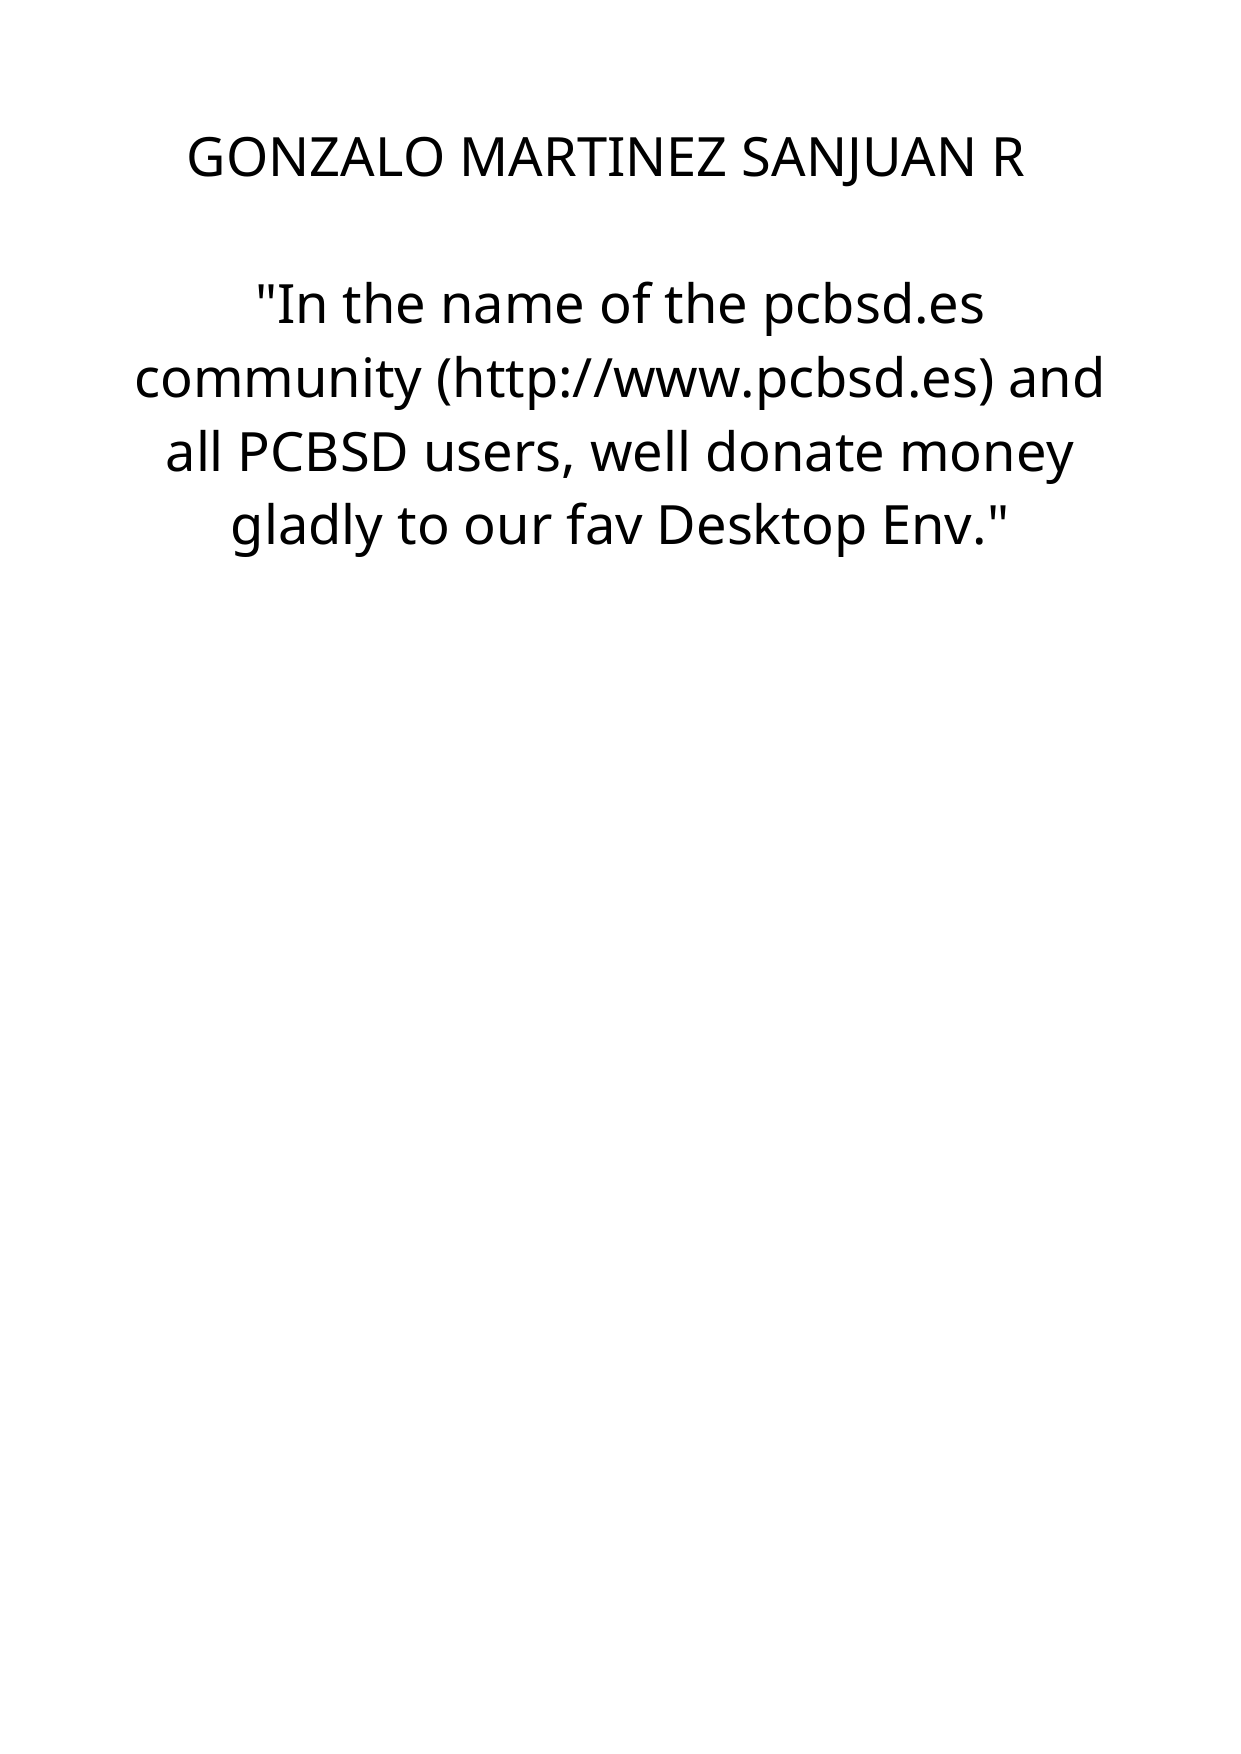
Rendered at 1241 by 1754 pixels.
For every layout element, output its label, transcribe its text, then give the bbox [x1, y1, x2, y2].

text GONZALO MARTINEZ SANJUAN R [118, 118, 1122, 192]
text "In the name of the pcbsd.es community (http://www.pcbsd.es) and all PCBSD users, well donate money gladly to our fav Desktop Env." [118, 266, 1122, 561]
